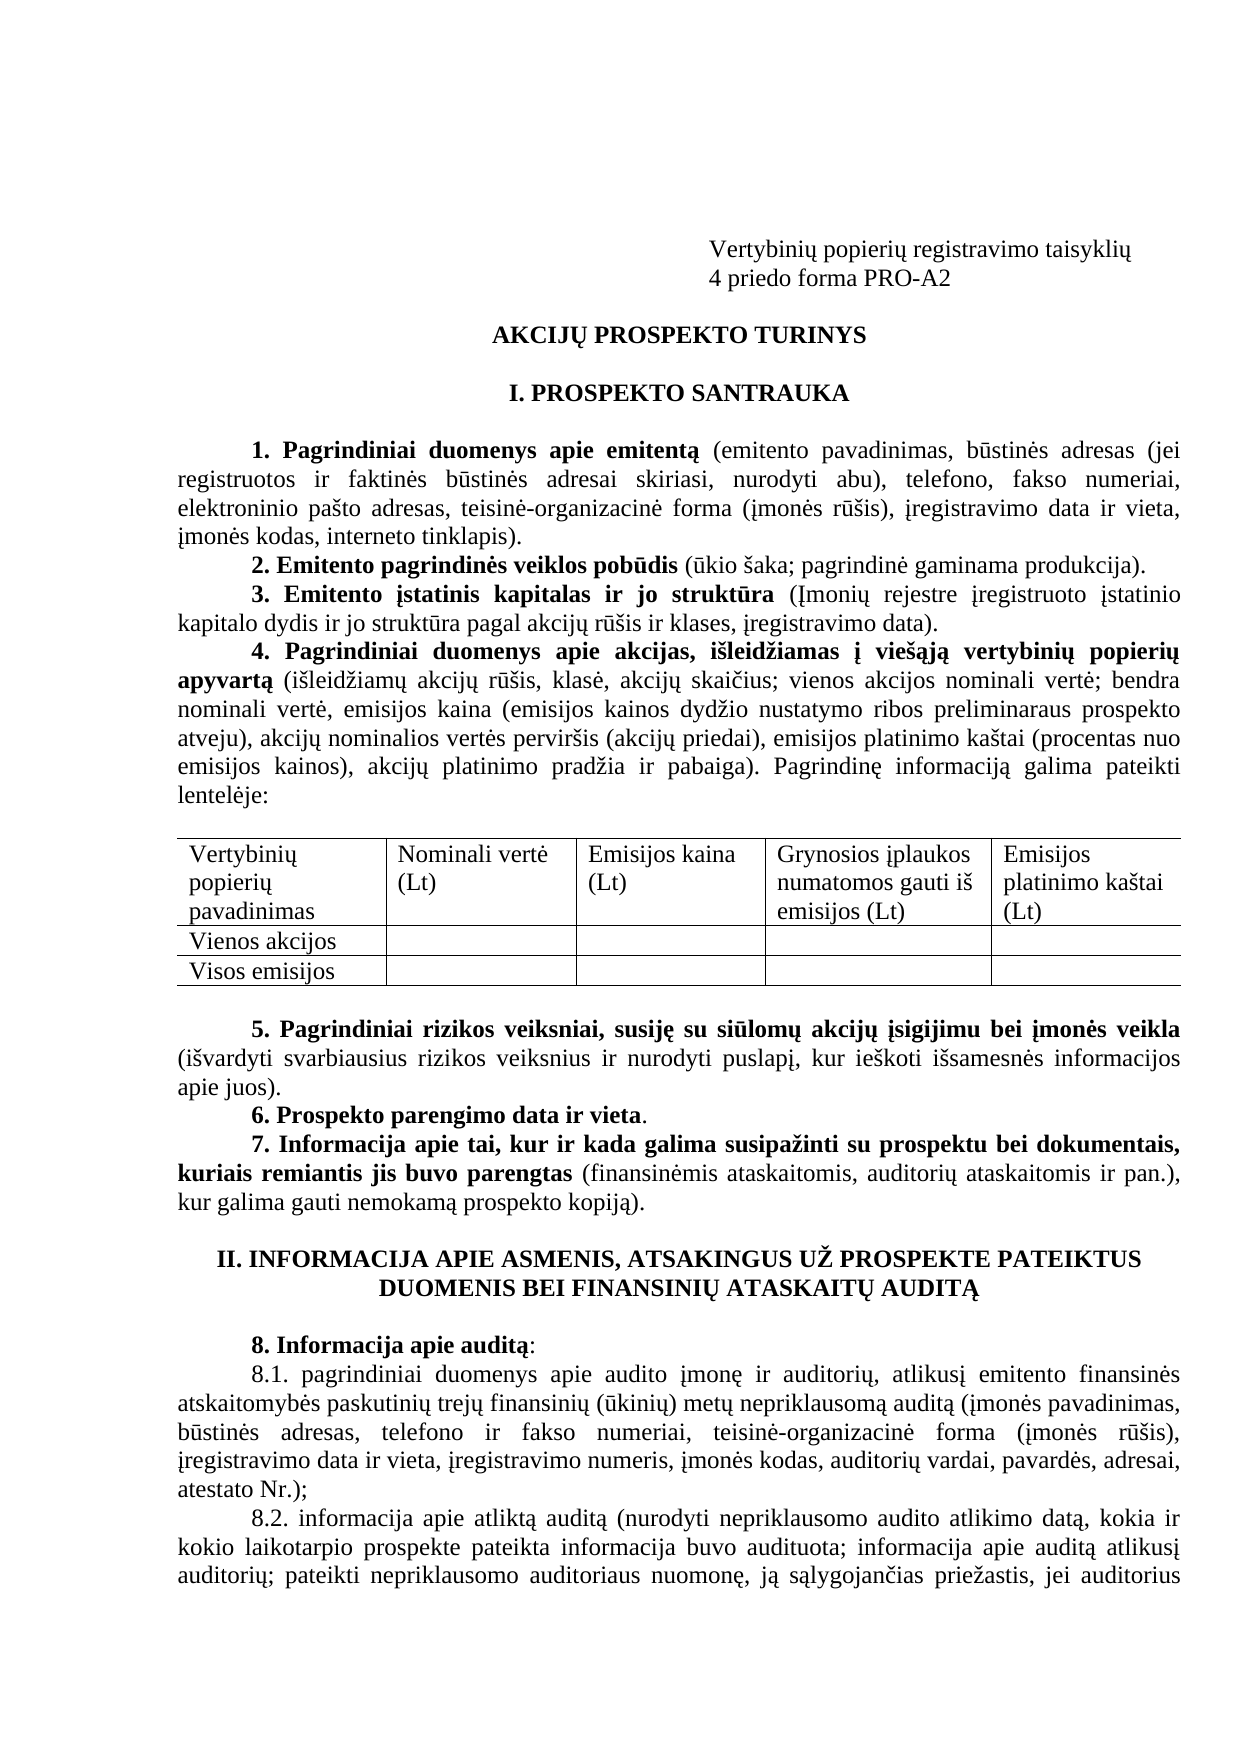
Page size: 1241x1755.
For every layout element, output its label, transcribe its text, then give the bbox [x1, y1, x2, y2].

text 3. Emitento įstatinis kapitalas ir jo struktūra (Įmonių rejestre įregistruoto įstatinio kapitalo dydis ir jo struktūra pagal akcijų rūšis ir klases, įregistravimo data). [177, 579, 1181, 636]
table_cell Vienos akcijos [177, 926, 386, 955]
text 4. Pagrindiniai duomenys apie akcijas, išleidžiamas į viešąją vertybinių popierių apyvartą (išleidžiamų akcijų rūšis, klasė, akcijų skaičius; vienos akcijos nominali vertė; bendra nominali vertė, emisijos kaina (emisijos kainos dydžio nustatymo ribos preliminaraus prospekto atveju), akcijų nominalios vertės perviršis (akcijų priedai), emisijos platinimo kaštai (procentas nuo emisijos kainos), akcijų platinimo pradžia ir pabaiga). Pagrindinę informaciją galima pateikti lentelėje: [177, 636, 1181, 809]
table_cell [992, 956, 1181, 984]
text Vertybinių popierių registravimo taisyklių [177, 234, 1181, 263]
text 7. Informacija apie tai, kur ir kada galima susipažinti su prospektu bei dokumentais, kuriais remiantis jis buvo parengtas (finansinėmis ataskaitomis, auditorių ataskaitomis ir pan.), kur galima gauti nemokamą prospekto kopiją). [177, 1129, 1181, 1216]
table_cell [577, 956, 765, 984]
table_cell [766, 956, 991, 984]
table_header Emisijos kaina (Lt) [577, 839, 765, 925]
text 4 priedo forma PRO-A2 [177, 263, 1181, 291]
table_header Grynosios įplaukos numatomos gauti iš emisijos (Lt) [766, 839, 991, 925]
table_header Emisijos platinimo kaštai (Lt) [992, 839, 1181, 925]
text II. INFORMACIJA APIE ASMENIS, ATSAKINGUS UŽ PROSPEKTE PATEIKTUS DUOMENIS BEI FINANSINIŲ ATASKAITŲ AUDITĄ [177, 1244, 1181, 1302]
table_cell Visos emisijos [177, 956, 386, 984]
table_header Nominali vertė (Lt) [387, 839, 576, 925]
text 5. Pagrindiniai rizikos veiksniai, susiję su siūlomų akcijų įsigijimu bei įmonės veikla (išvardyti svarbiausius rizikos veiksnius ir nurodyti puslapį, kur ieškoti išsamesnės informacijos apie juos). [177, 1014, 1181, 1101]
text 8.2. informacija apie atliktą auditą (nurodyti nepriklausomo audito atlikimo datą, kokia ir kokio laikotarpio prospekte pateikta informacija buvo audituota; informacija apie auditą atlikusį auditorių; pateikti nepriklausomo auditoriaus nuomonę, ją sąlygojančias priežastis, jei auditorius [177, 1503, 1181, 1589]
table_cell [577, 926, 765, 955]
text 8.1. pagrindiniai duomenys apie audito įmonę ir auditorių, atlikusį emitento finansinės atskaitomybės paskutinių trejų finansinių (ūkinių) metų nepriklausomą auditą (įmonės pavadinimas, būstinės adresas, telefono ir fakso numeriai, teisinė-organizacinė forma (įmonės rūšis), įregistravimo data ir vieta, įregistravimo numeris, įmonės kodas, auditorių vardai, pavardės, adresai, atestato Nr.); [177, 1359, 1181, 1503]
table_cell [387, 956, 576, 984]
text I. PROSPEKTO SANTRAUKA [177, 378, 1181, 406]
table_cell [992, 926, 1181, 955]
text 6. Prospekto parengimo data ir vieta. [177, 1101, 1181, 1129]
table_cell [387, 926, 576, 955]
text AKCIJŲ PROSPEKTO TURINYS [177, 320, 1181, 349]
text 1. Pagrindiniai duomenys apie emitentą (emitento pavadinimas, būstinės adresas (jei registruotos ir faktinės būstinės adresai skiriasi, nurodyti abu), telefono, fakso numeriai, elektroninio pašto adresas, teisinė-organizacinė forma (įmonės rūšis), įregistravimo data ir vieta, įmonės kodas, interneto tinklapis). [177, 435, 1181, 550]
table_cell [766, 926, 991, 955]
table_header Vertybinių popierių pavadinimas [177, 839, 386, 925]
text 2. Emitento pagrindinės veiklos pobūdis (ūkio šaka; pagrindinė gaminama produkcija). [177, 550, 1181, 579]
text 8. Informacija apie auditą: [177, 1331, 1181, 1359]
